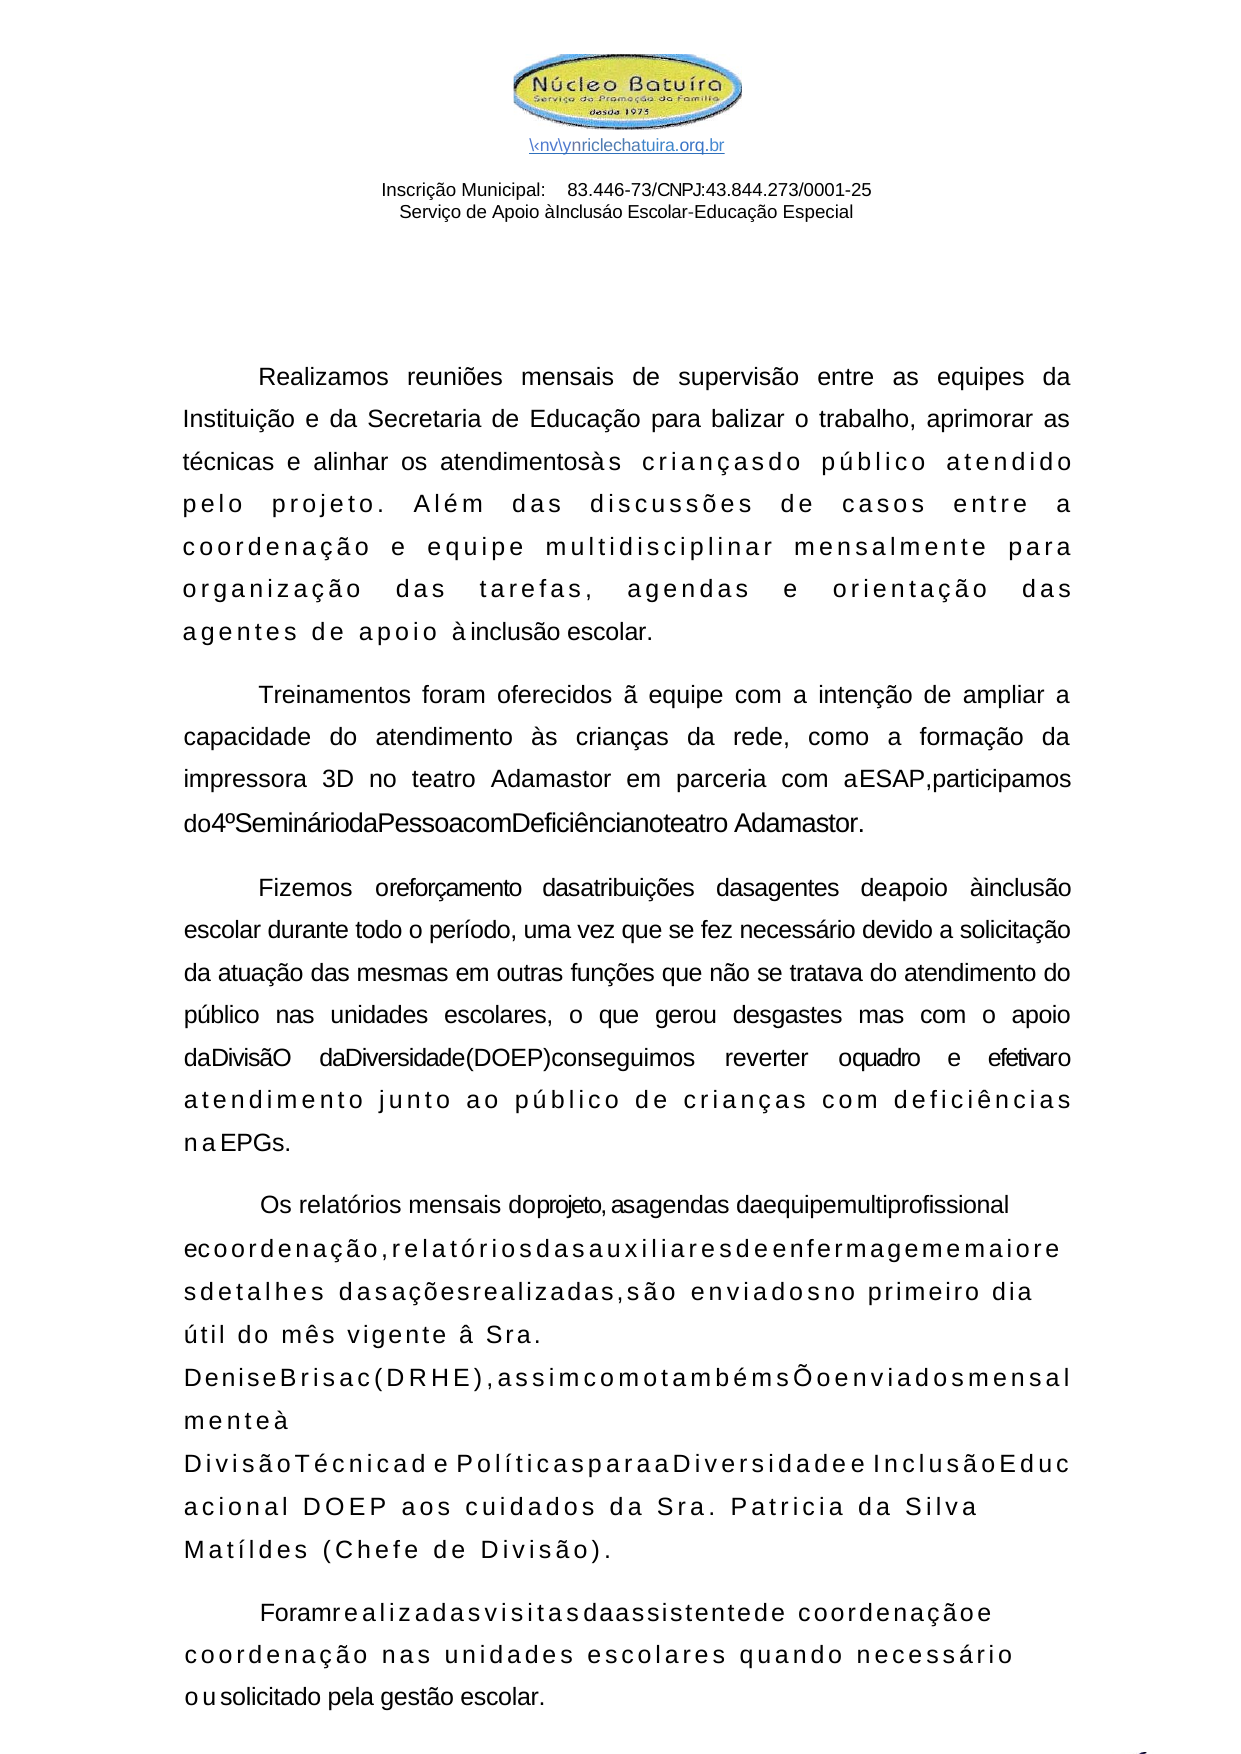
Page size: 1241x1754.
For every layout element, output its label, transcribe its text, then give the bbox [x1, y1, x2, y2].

text Fizemos oreforçamento dasatribuições dasagentes deapoio àinclusão escolar durante todo o período, uma vez que se fez necessário devido a solicitação da atuação das mesmas em outras funções que não se tratava do atendimento do público nas unidades escolares, o que gerou desgastes mas com o apoio daDivisãO daDiversidade(DOEP)conseguimos reverter oquadro e efetivaro atendimento junto ao público de crianças com deficiências naEPGs. [183, 873, 1072, 1156]
text Os relatórios mensais doprojeto, asagendas daequipemultiprofissional ecoordenação,relatóriosdasauxiliaresdeenfermagememaioresdetalhes dasaçõesrealizadas,são enviadosno primeiro dia útil do mês vigente â Sra. DeniseBrisac(DRHE),assimcomotambémsÕoenviadosmensalmenteà DivisãoTécnicadePolíticasparaaDiversidadeeInclusãoEducacional DOEP aos cuidados da Sra. Patricia da Silva Matíldes (Chefe de Divisão). [183, 1191, 1074, 1564]
picture [513, 54, 742, 130]
text Inscrição Municipal: 83.446-73/CNPJ:43.844.273/0001-25 Serviço de Apoio àInclusáo Escolar-Educação Especial [369, 179, 884, 223]
text Treinamentos foram oferecidos ã equipe com a intenção de ampliar a capacidade do atendimento às crianças da rede, como a formação da impressora 3D no teatro Adamastor em parceria com aESAP,participamos do4ºSemináriodaPessoacomDeficiêncianoteatro Adamastor. [183, 681, 1071, 838]
text \‹nv\ynriclechatuira.orq.br [162, 135, 1092, 155]
text Realizamos reuniões mensais de supervisão entre as equipes da Instituição e da Secretaria de Educação para balizar o trabalho, aprimorar as técnicas e alinhar os atendimentosàs criançasdo público atendido pelo projeto. Além das discussões de casos entre a coordenação e equipe multidisciplinar mensalmente para organização das tarefas, agendas e orientação das agentes de apoio àinclusão escolar. [182, 362, 1072, 646]
text Foramrealizadasvisitasdaassistentede coordenaçãoe coordenação nas unidades escolares quando necessário ousolicitado pela gestão escolar. [184, 1598, 1099, 1710]
